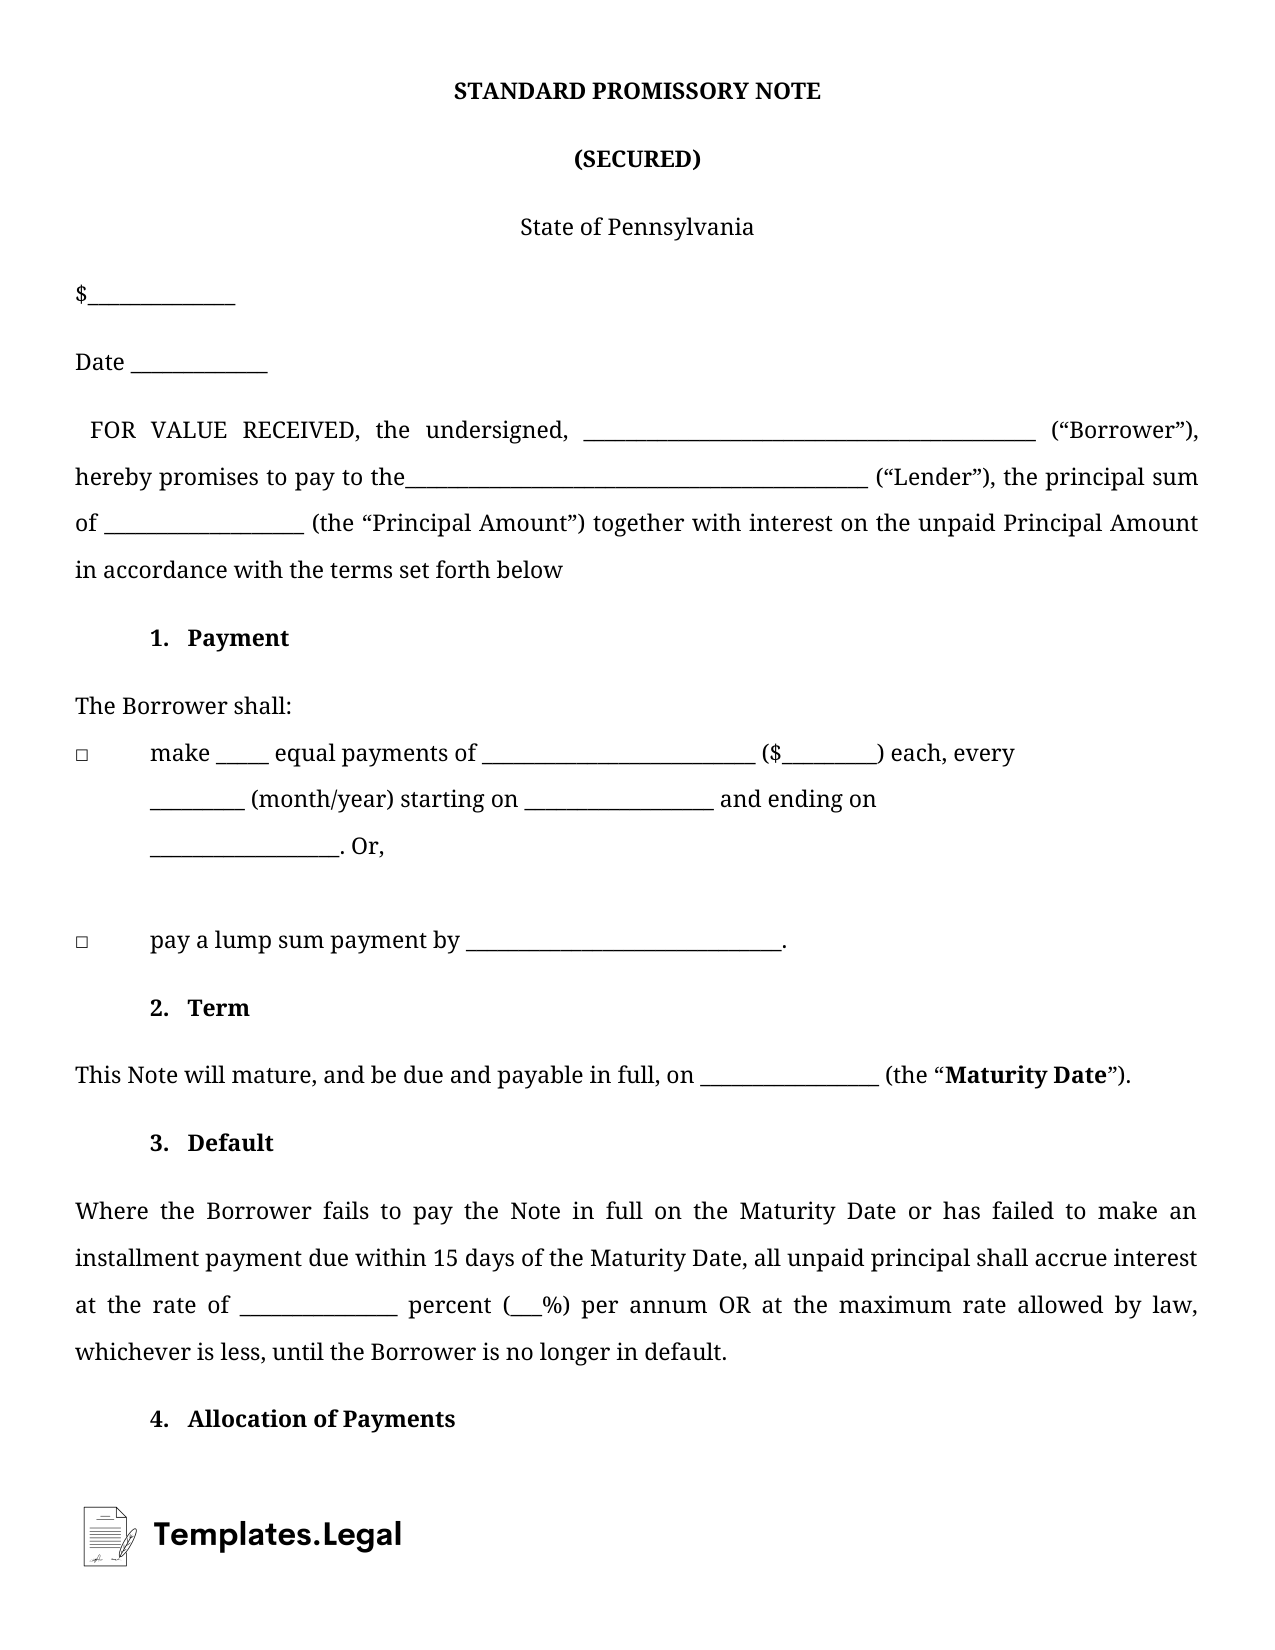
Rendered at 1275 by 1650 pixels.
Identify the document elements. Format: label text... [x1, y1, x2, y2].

text Date _____________ [75, 346, 1200, 377]
list Payment [150, 622, 1200, 653]
text $______________ [75, 278, 1200, 309]
text __________________. Or, [75, 830, 1200, 861]
text (SECURED) [75, 143, 1200, 174]
list Default [150, 1127, 1200, 1158]
list Allocation of Payments [150, 1403, 1200, 1434]
text _________ (month/year) starting on __________________ and ending on [75, 783, 1200, 814]
text State of Pennsylvania [75, 210, 1200, 242]
text FOR VALUE RECEIVED, the undersigned, ___________________________________________ (“Borrower”), hereby promises to pay to the____________________________________________ (“Lender”), the principal sum of ___________________ (the “Principal Amount”) together with interest on the unpaid Principal Amount in accordance with the terms set forth below [75, 413, 1200, 585]
text ☐ pay a lump sum payment by ______________________________. [75, 924, 1200, 955]
text This Note will mature, and be due and payable in full, on _________________ (the “Maturity Date”). [75, 1059, 1200, 1091]
text ☐ make _____ equal payments of __________________________ ($_________) each, every [75, 736, 1200, 768]
text STANDARD PROMISSORY NOTE [75, 75, 1200, 106]
text The Borrower shall: [75, 689, 1200, 721]
list Term [150, 992, 1200, 1023]
text Where the Borrower fails to pay the Note in full on the Maturity Date or has failed to make an installment payment due within 15 days of the Maturity Date, all unpaid principal shall accrue interest at the rate of _______________ percent (___%) per annum OR at the maximum rate allowed by law, whichever is less, until the Borrower is no longer in default. [75, 1195, 1200, 1367]
